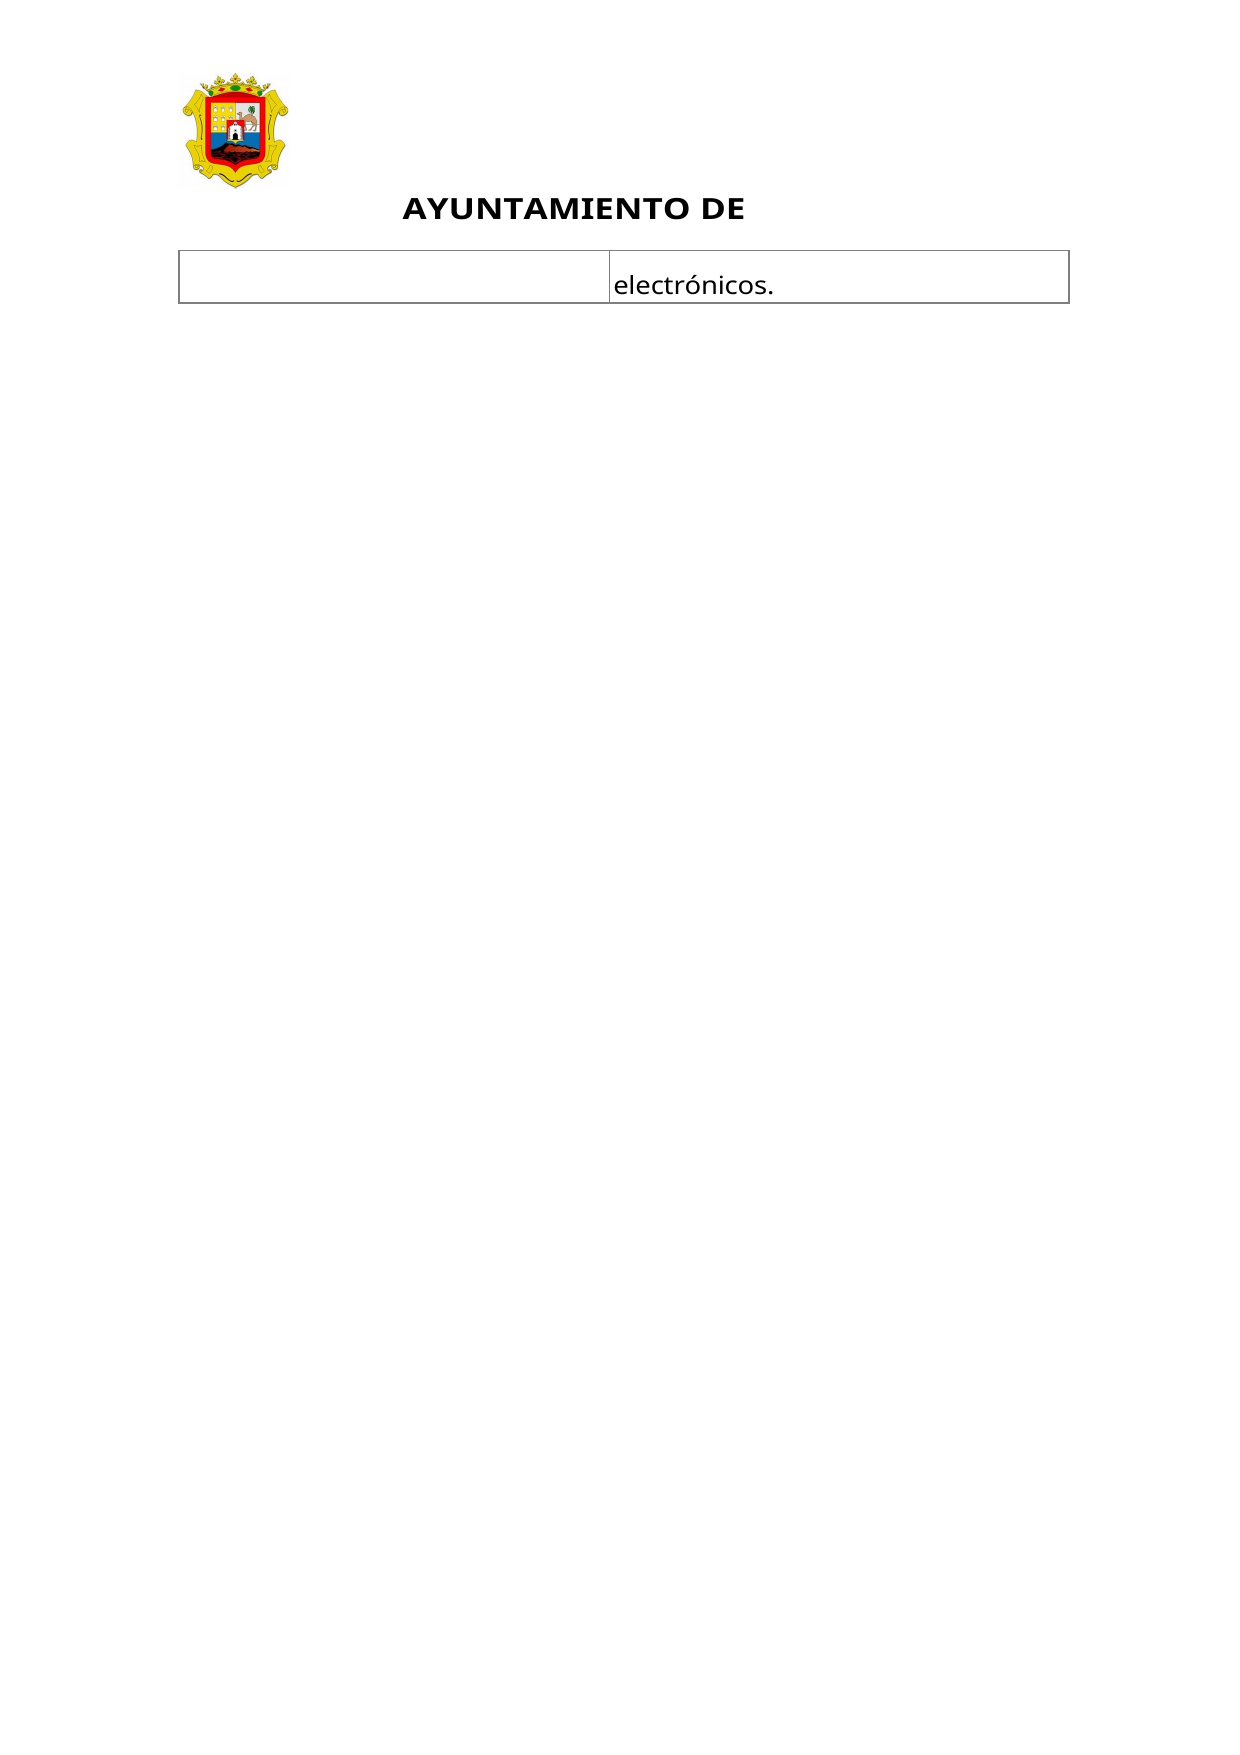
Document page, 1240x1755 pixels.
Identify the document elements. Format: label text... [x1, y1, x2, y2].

table_cell electrónicos. [610, 251, 1068, 302]
table_cell [180, 251, 609, 302]
